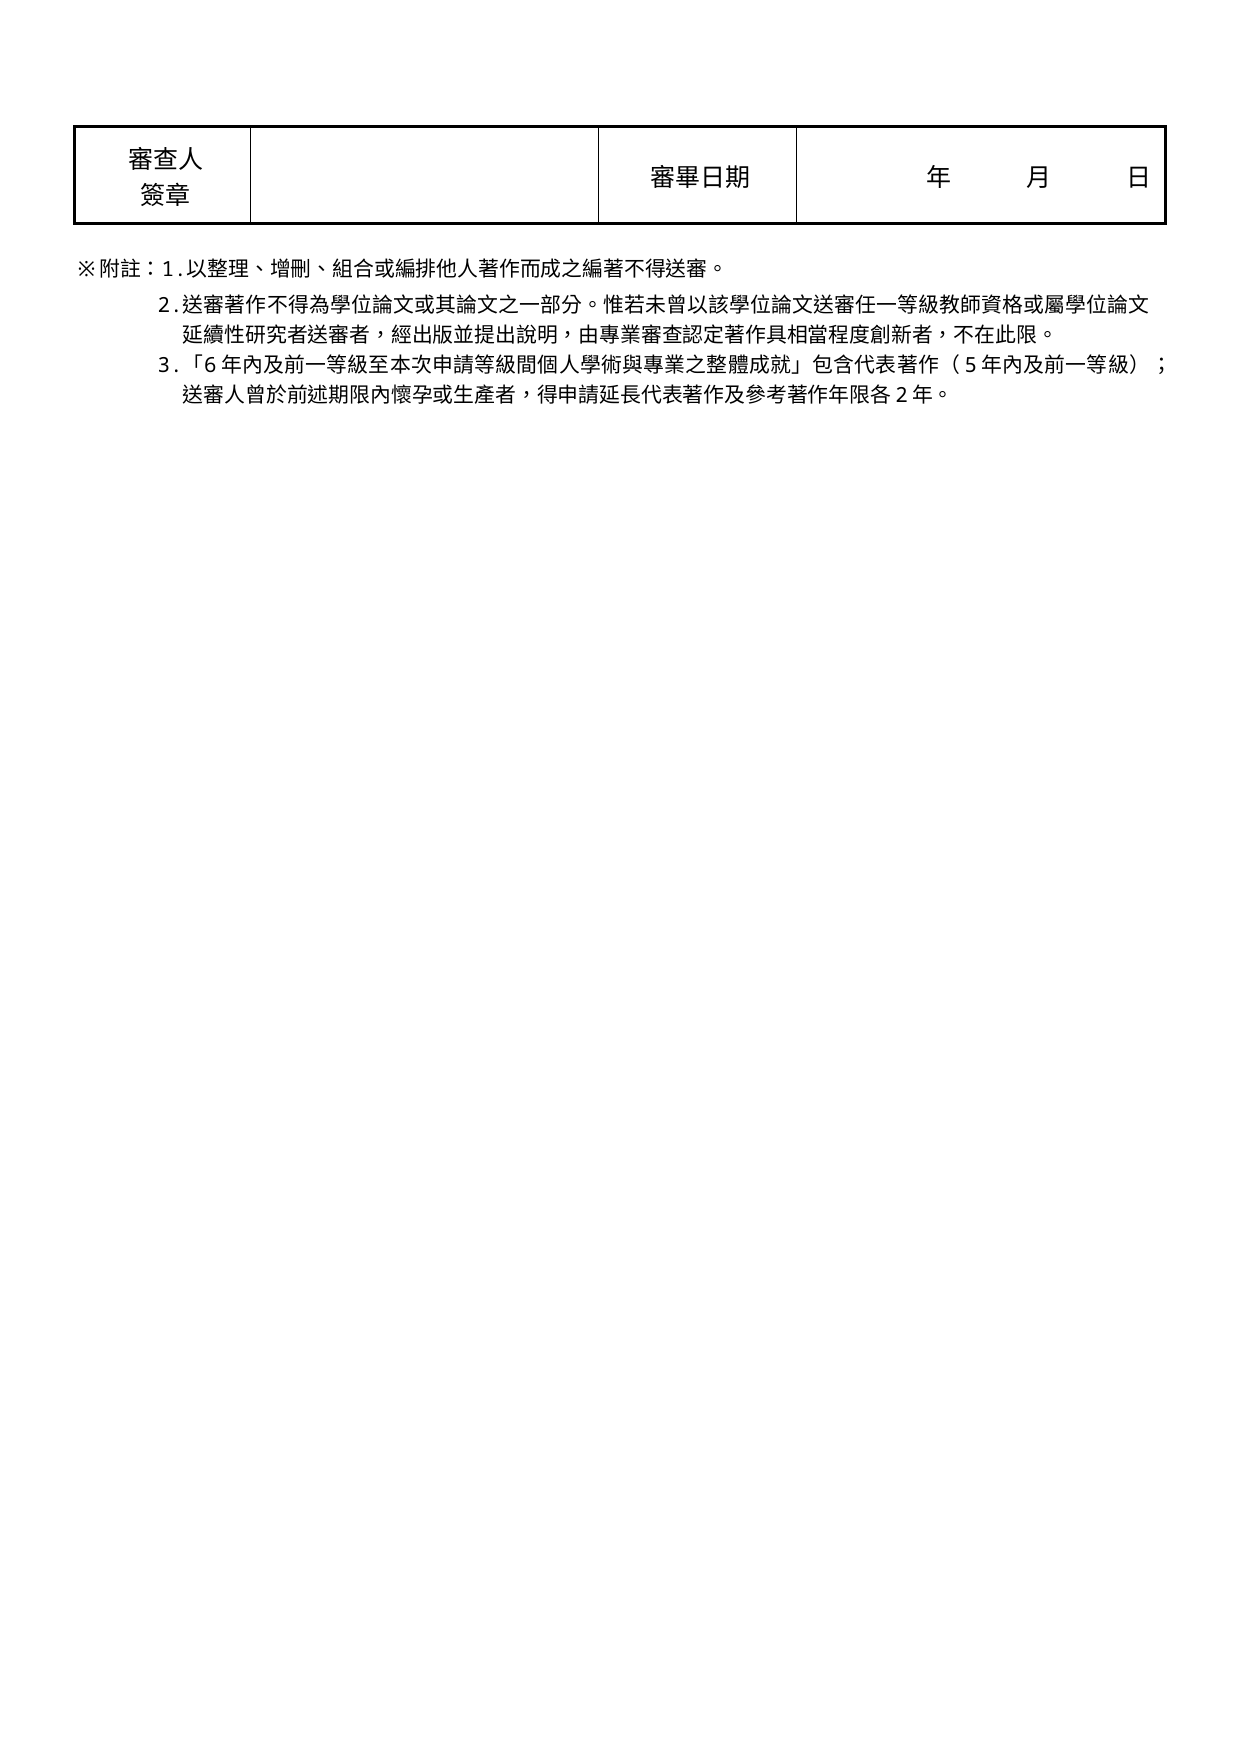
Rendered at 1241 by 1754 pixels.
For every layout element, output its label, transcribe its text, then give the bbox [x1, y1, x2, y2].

table_cell [251, 128, 598, 222]
text ※附註：1.以整理、增刪、組合或編排他人著作而成之編著不得送審。 [74, 225, 1152, 288]
table_cell 審畢日期 [599, 128, 796, 222]
subtitle 3.「6年內及前一等級至本次申請等級間個人學術與專業之整體成就」包含代表著作（5年內及前一等級）；送審人曾於前述期限內懷孕或生產者，得申請延長代表著作及參考著作年限各2年。 [157, 348, 1152, 409]
table_cell 審查人 簽章 [76, 128, 250, 222]
table_cell 年 月 日 [797, 128, 1164, 222]
subtitle 2.送審著作不得為學位論文或其論文之一部分。惟若未曾以該學位論文送審任一等級教師資格或屬學位論文延續性研究者送審者，經出版並提出說明，由專業審查認定著作具相當程度創新者，不在此限。 [157, 288, 1152, 348]
